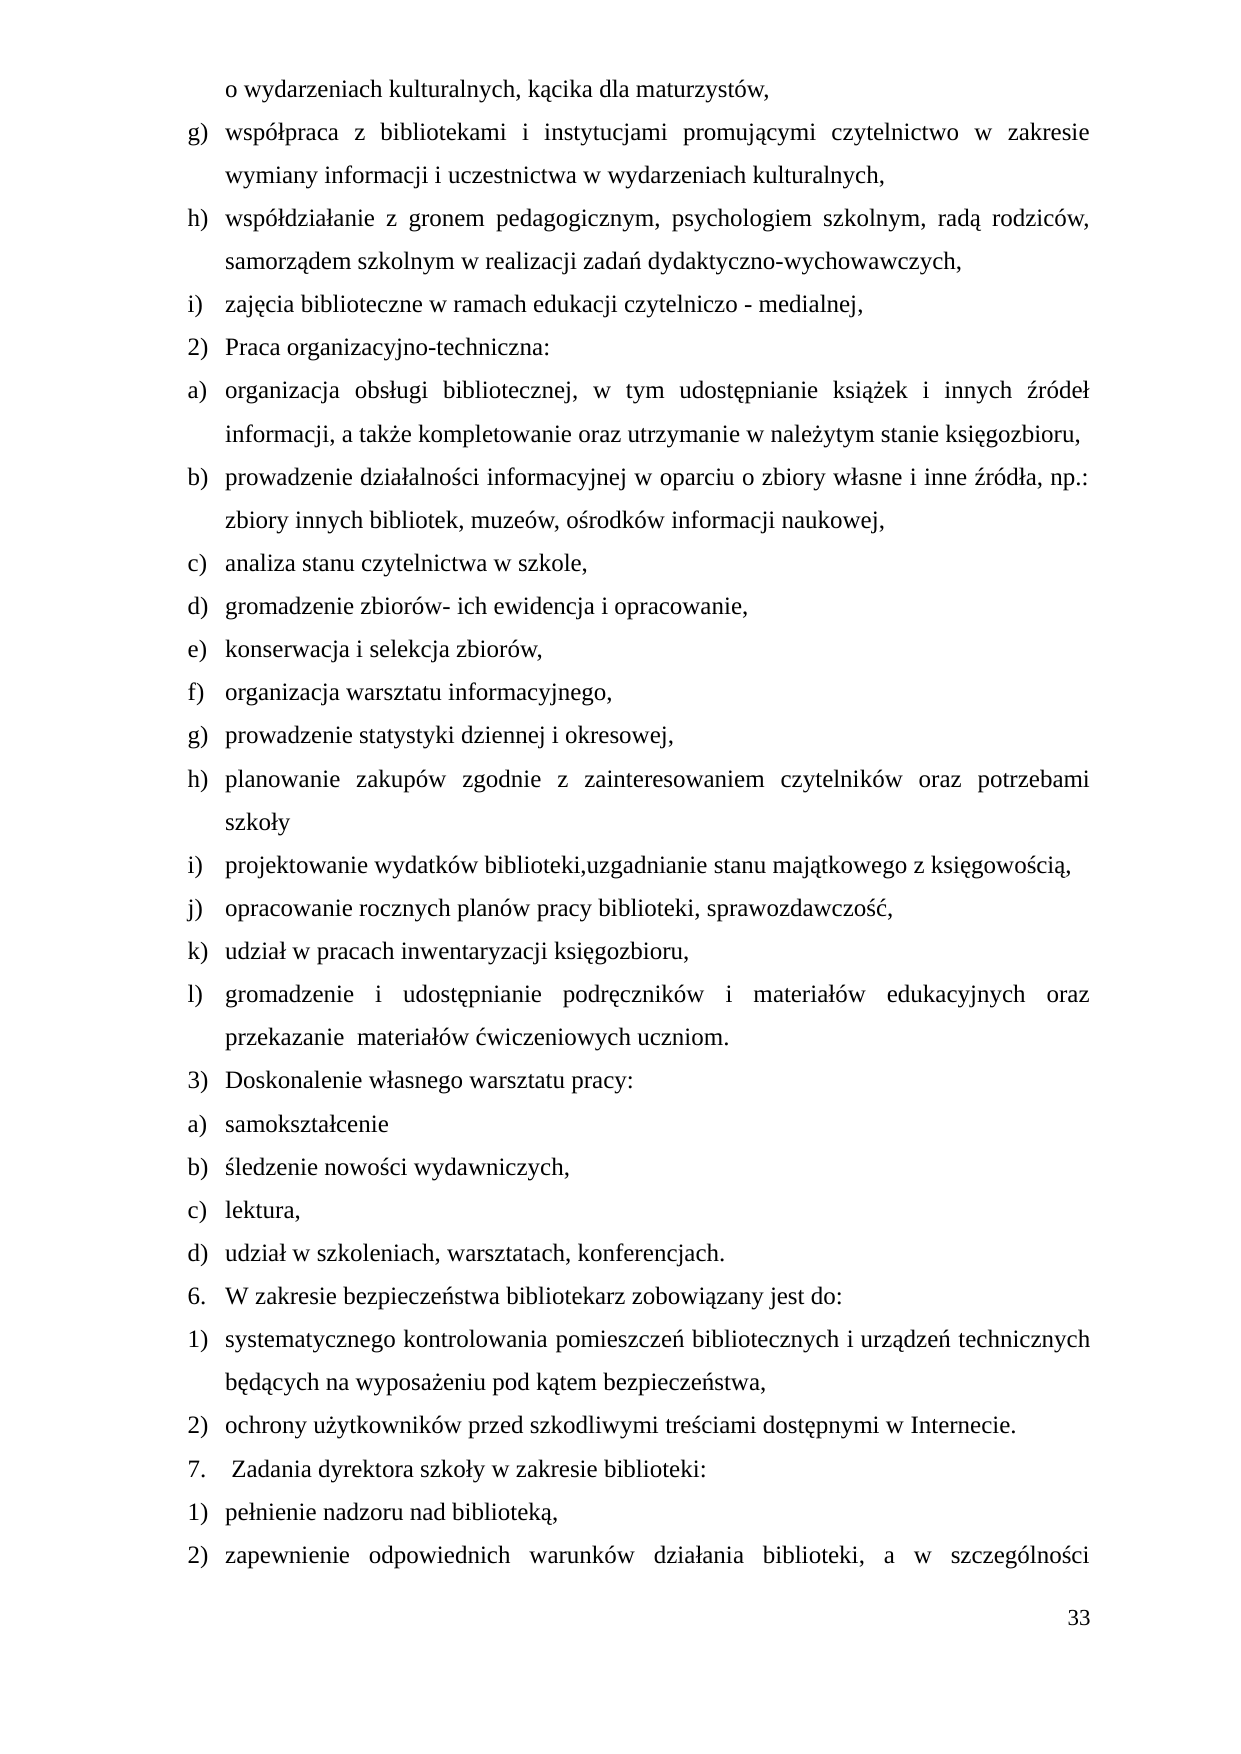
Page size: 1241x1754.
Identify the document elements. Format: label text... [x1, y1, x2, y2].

list o wydarzeniach kulturalnych, kącika dla maturzystów, [187, 74, 1090, 102]
list organizacja warsztatu informacyjnego, [187, 677, 1090, 706]
list ochrony użytkowników przed szkodliwymi treściami dostępnymi w Internecie. [187, 1411, 1090, 1439]
list prowadzenie działalności informacyjnej w oparciu o zbiory własne i inne źródła, np.: zbiory innych bibliotek, muzeów, ośrodków informacji naukowej, [187, 462, 1090, 534]
list współdziałanie z gronem pedagogicznym, psychologiem szkolnym, radą rodziców, samorządem szkolnym w realizacji zadań dydaktyczno-wychowawczych, [187, 203, 1090, 275]
list W zakresie bezpieczeństwa bibliotekarz zobowiązany jest do: [187, 1281, 1090, 1310]
list śledzenie nowości wydawniczych, [187, 1152, 1090, 1181]
list Praca organizacyjno-techniczna: [187, 332, 1090, 361]
list organizacja obsługi bibliotecznej, w tym udostępnianie książek i innych źródeł informacji, a także kompletowanie oraz utrzymanie w należytym stanie księgozbioru, [187, 376, 1090, 447]
list analiza stanu czytelnictwa w szkole, [187, 548, 1090, 577]
list planowanie zakupów zgodnie z zainteresowaniem czytelników oraz potrzebami szkoły [187, 764, 1090, 836]
list prowadzenie statystyki dziennej i okresowej, [187, 721, 1090, 749]
list konserwacja i selekcja zbiorów, [187, 634, 1090, 663]
list samokształcenie [187, 1109, 1090, 1137]
list Doskonalenie własnego warsztatu pracy: [187, 1066, 1090, 1094]
list współpraca z bibliotekami i instytucjami promującymi czytelnictwo w zakresie wymiany informacji i uczestnictwa w wydarzeniach kulturalnych, [187, 117, 1090, 189]
list gromadzenie zbiorów- ich ewidencja i opracowanie, [187, 591, 1090, 620]
list lektura, [187, 1195, 1090, 1224]
list opracowanie rocznych planów pracy biblioteki, sprawozdawczość, [187, 893, 1090, 922]
list udział w pracach inwentaryzacji księgozbioru, [187, 936, 1090, 965]
list Zadania dyrektora szkoły w zakresie biblioteki: [187, 1454, 1090, 1482]
list systematycznego kontrolowania pomieszczeń bibliotecznych i urządzeń technicznych będących na wyposażeniu pod kątem bezpieczeństwa, [187, 1324, 1090, 1396]
list gromadzenie i udostępnianie podręczników i materiałów edukacyjnych oraz przekazanie materiałów ćwiczeniowych uczniom. [187, 979, 1090, 1051]
list pełnienie nadzoru nad biblioteką, [187, 1497, 1090, 1526]
list udział w szkoleniach, warsztatach, konferencjach. [187, 1238, 1090, 1267]
list zajęcia biblioteczne w ramach edukacji czytelniczo - medialnej, [187, 289, 1090, 318]
list zapewnienie odpowiednich warunków działania biblioteki, a w szczególności [187, 1540, 1090, 1569]
list projektowanie wydatków biblioteki,uzgadnianie stanu majątkowego z księgowością, [187, 850, 1090, 879]
